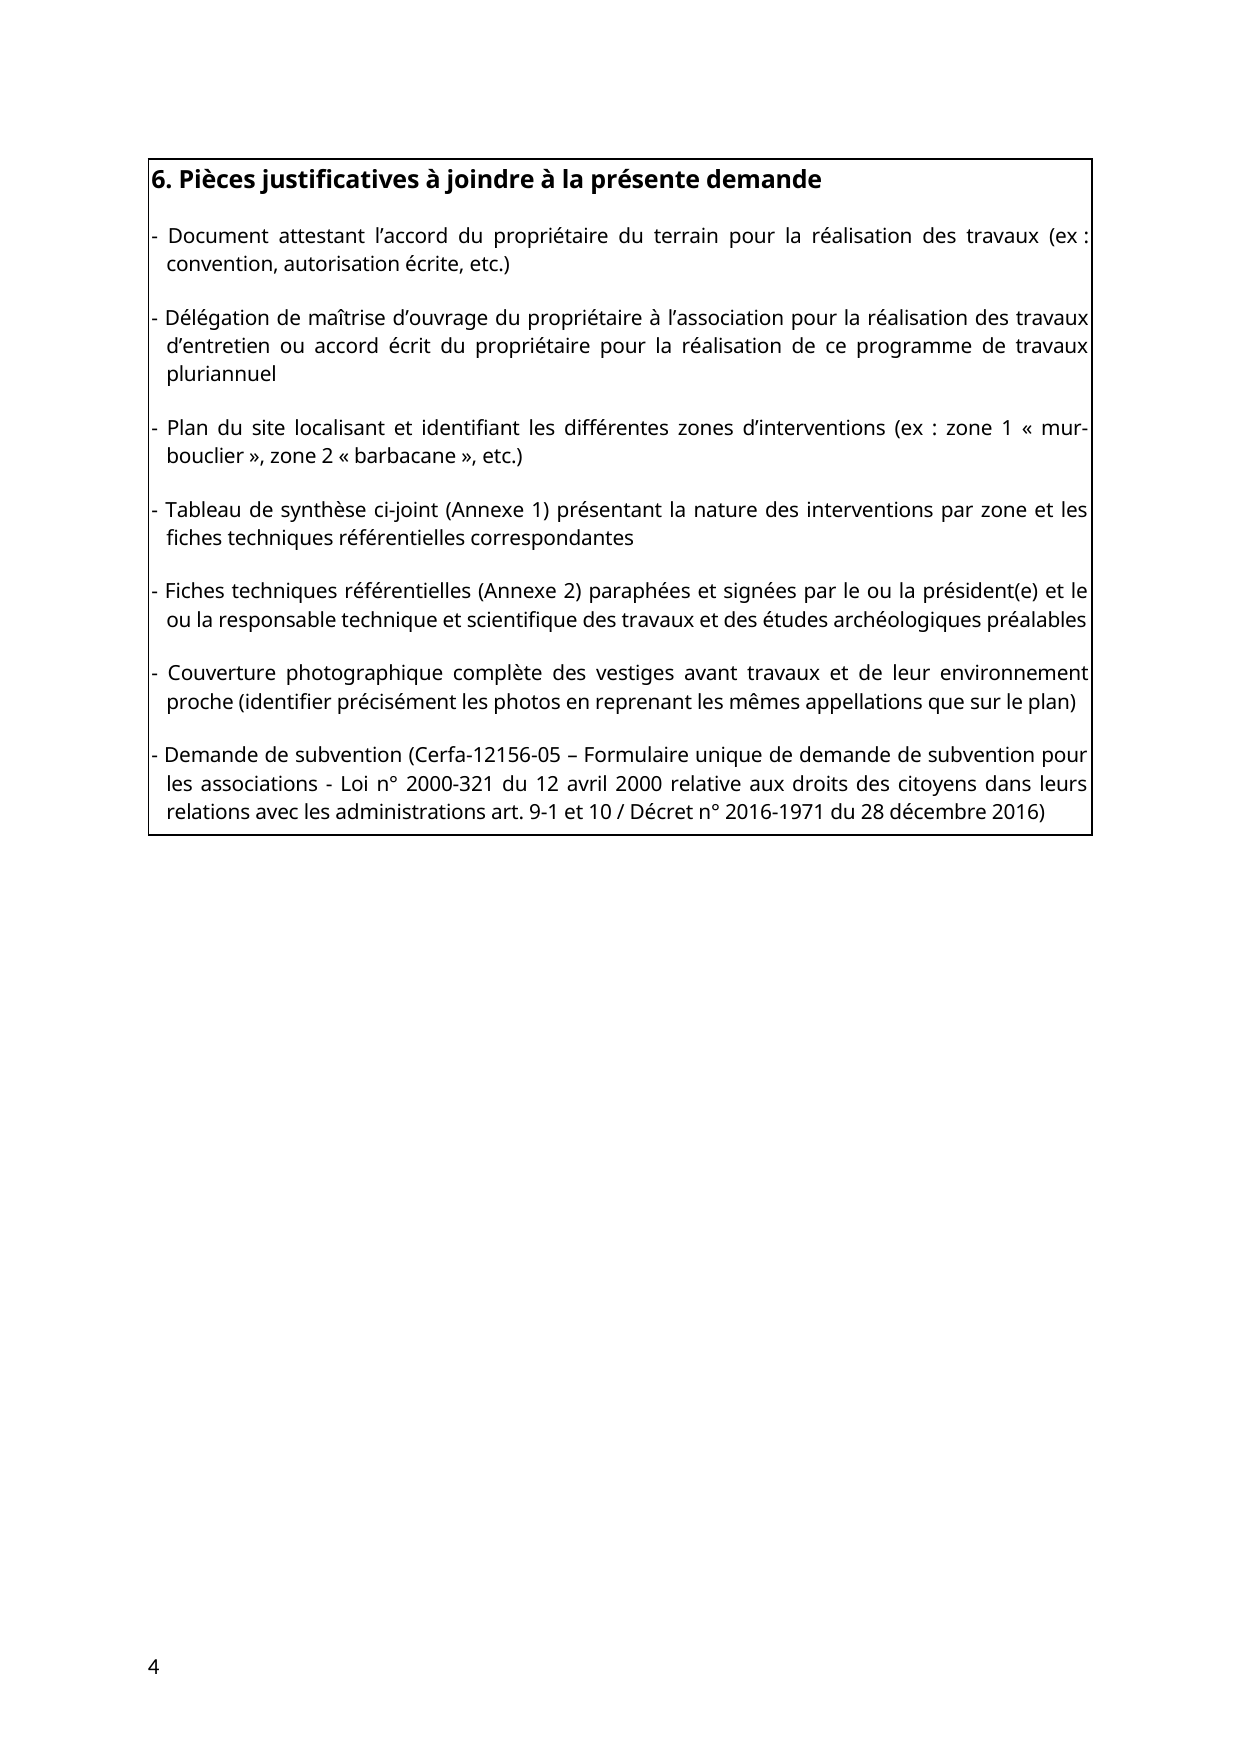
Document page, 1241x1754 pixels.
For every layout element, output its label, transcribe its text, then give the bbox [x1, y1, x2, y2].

text - Délégation de maîtrise d’ouvrage du propriétaire à l’association pour la réalisation des travaux d’entretien ou accord écrit du propriétaire pour la réalisation de ce programme de travaux pluriannuel [149, 299, 1091, 388]
text - Demande de subvention (Cerfa-12156-05 – Formulaire unique de demande de subvention pour les associations - Loi n° 2000-321 du 12 avril 2000 relative aux droits des citoyens dans leurs relations avec les administrations art. 9-1 et 10 / Décret n° 2016-1971 du 28 décembre 2016) [149, 737, 1091, 834]
text - Fiches techniques référentielles (Annexe 2) paraphées et signées par le ou la président(e) et le ou la responsable technique et scientifique des travaux et des études archéologiques préalables [149, 573, 1091, 633]
text - Tableau de synthèse ci-joint (Annexe 1) présentant la nature des interventions par zone et les fiches techniques référentielles correspondantes [149, 491, 1091, 552]
text - Plan du site localisant et identifiant les différentes zones d’interventions (ex : zone 1 « mur-bouclier », zone 2 « barbacane », etc.) [149, 409, 1091, 470]
text - Document attestant l’accord du propriétaire du terrain pour la réalisation des travaux (ex : convention, autorisation écrite, etc.) [149, 217, 1091, 278]
text - Couverture photographique complète des vestiges avant travaux et de leur environnement proche (identifier précisément les photos en reprenant les mêmes appellations que sur le plan) [149, 655, 1091, 715]
text 6. Pièces justificatives à joindre à la présente demande [149, 160, 1091, 196]
